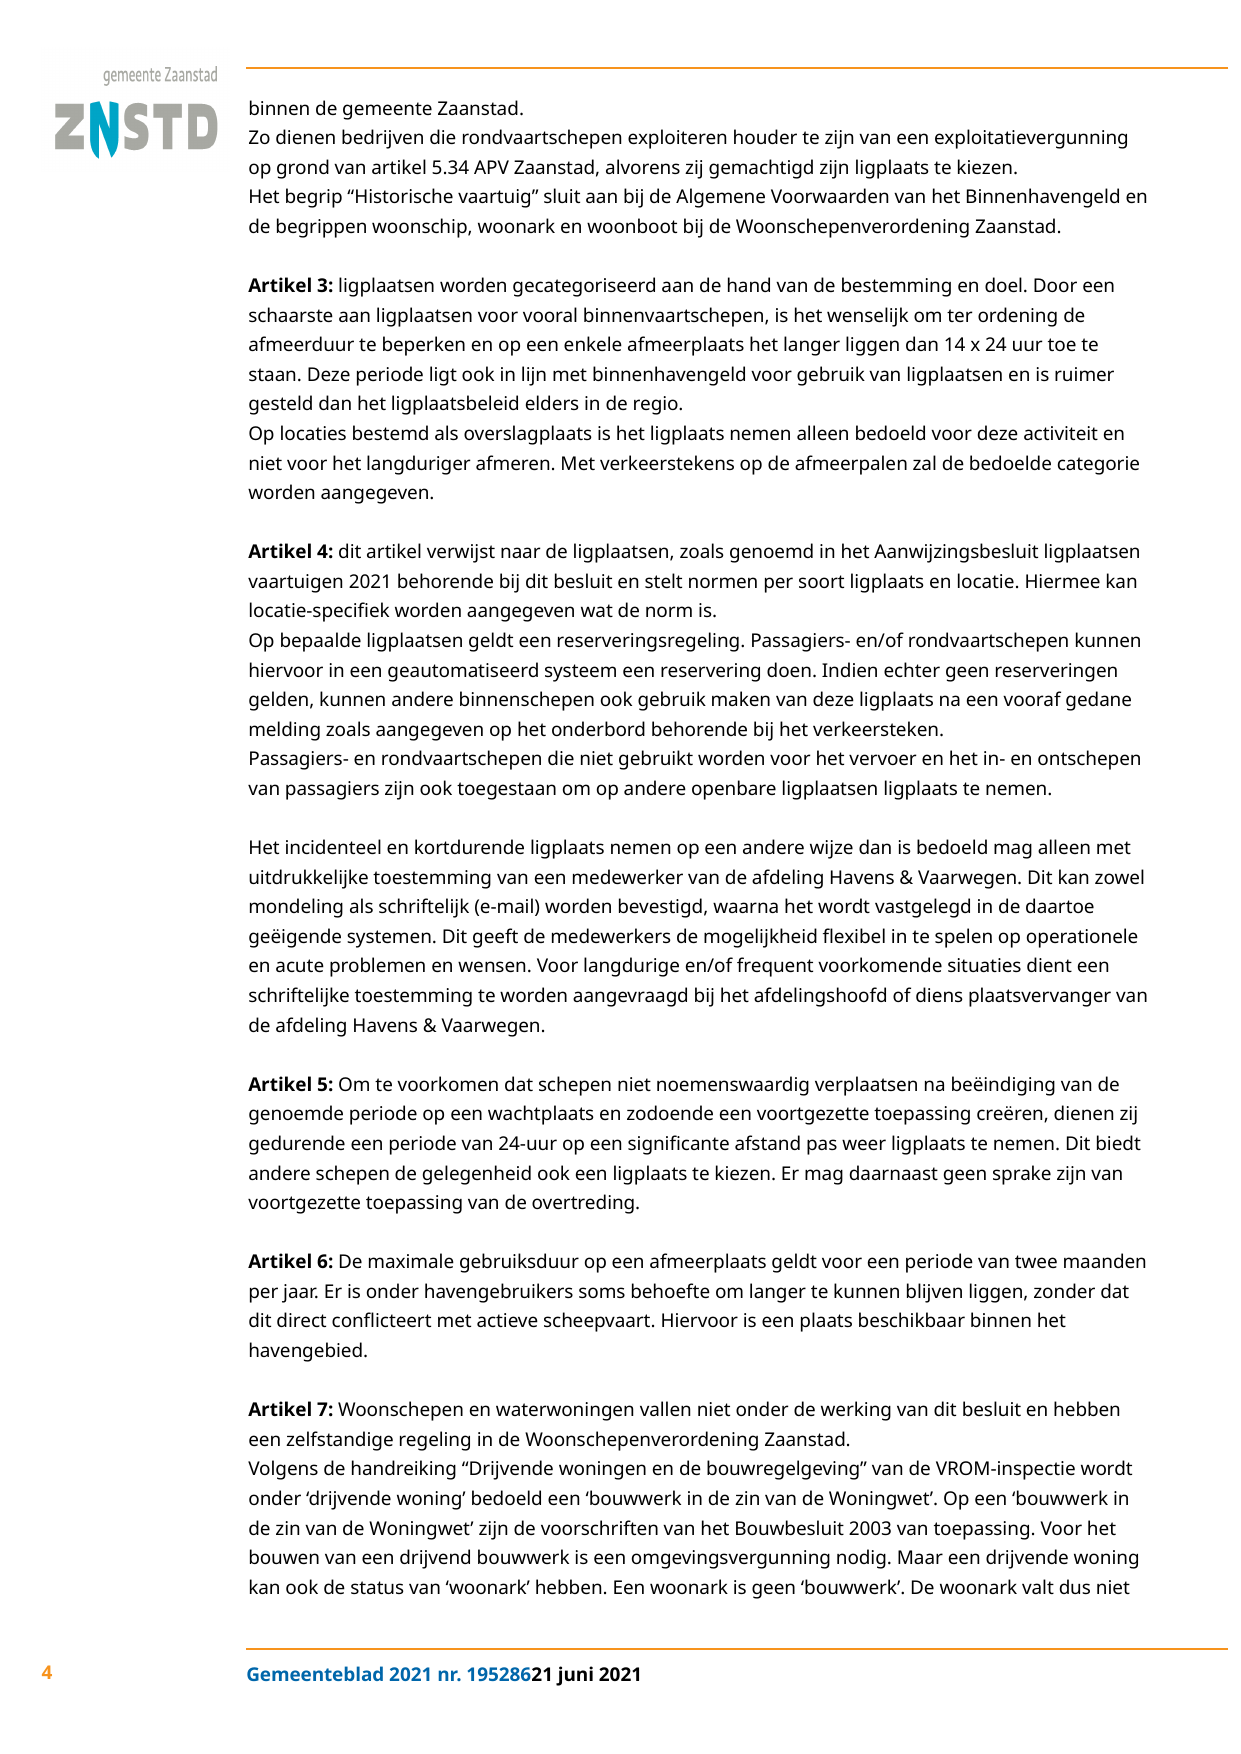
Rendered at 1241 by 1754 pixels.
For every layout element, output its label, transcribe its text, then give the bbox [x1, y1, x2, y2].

text Volgens de handreiking “Drijvende woningen en de bouwregelgeving” van de VROM-inspectie wordt onder ‘drijvende woning’ bedoeld een ‘bouwwerk in de zin van de Woningwet’. Op een ‘bouwwerk in de zin van de Woningwet’ zijn de voorschriften van het Bouwbesluit 2003 van toepassing. Voor het bouwen van een drijvend bouwwerk is een omgevingsvergunning nodig. Maar een drijvende woning kan ook de status van ‘woonark’ hebben. Een woonark is geen ‘bouwwerk’. De woonark valt dus niet [248, 1456, 1152, 1600]
text Artikel 6: De maximale gebruiksduur op een afmeerplaats geldt voor een periode van twee maanden per jaar. Er is onder havengebruikers soms behoefte om langer te kunnen blijven liggen, zonder dat dit direct conflicteert met actieve scheepvaart. Hiervoor is een plaats beschikbaar binnen het havengebied. [248, 1248, 1152, 1363]
text Het begrip “Historische vaartuig” sluit aan bij de Algemene Voorwaarden van het Binnenhavengeld en de begrippen woonschip, woonark en woonboot bij de Woonschepenverordening Zaanstad. [248, 183, 1152, 239]
text Artikel 4: dit artikel verwijst naar de ligplaatsen, zoals genoemd in het Aanwijzingsbesluit ligplaatsen vaartuigen 2021 behorende bij dit besluit en stelt normen per soort ligplaats en locatie. Hiermee kan locatie-specifiek worden aangegeven wat de norm is. [248, 538, 1152, 623]
text Artikel 7: Woonschepen en waterwoningen vallen niet onder de werking van dit besluit en hebben een zelfstandige regeling in de Woonschepenverordening Zaanstad. [248, 1396, 1152, 1452]
text Zo dienen bedrijven die rondvaartschepen exploiteren houder te zijn van een exploitatievergunning op grond van artikel 5.34 APV Zaanstad, alvorens zij gemachtigd zijn ligplaats te kiezen. [248, 124, 1152, 180]
text Het incidenteel en kortdurende ligplaats nemen op een andere wijze dan is bedoeld mag alleen met uitdrukkelijke toestemming van een medewerker van de afdeling Havens & Vaarwegen. Dit kan zowel mondeling als schriftelijk (e-mail) worden bevestigd, waarna het wordt vastgelegd in de daartoe geëigende systemen. Dit geeft de medewerkers de mogelijkheid flexibel in te spelen op operationele en acute problemen en wensen. Voor langdurige en/of frequent voorkomende situaties dient een schriftelijke toestemming te worden aangevraagd bij het afdelingshoofd of diens plaatsvervanger van de afdeling Havens & Vaarwegen. [248, 834, 1152, 1038]
text Op locaties bestemd als overslagplaats is het ligplaats nemen alleen bedoeld voor deze activiteit en niet voor het langduriger afmeren. Met verkeerstekens op de afmeerpalen zal de bedoelde categorie worden aangegeven. [248, 420, 1152, 505]
picture [41, 47, 231, 172]
text Artikel 5: Om te voorkomen dat schepen niet noemenswaardig verplaatsen na beëindiging van de genoemde periode op een wachtplaats en zodoende een voortgezette toepassing creëren, dienen zij gedurende een periode van 24-uur op een significante afstand pas weer ligplaats te nemen. Dit biedt andere schepen de gelegenheid ook een ligplaats te kiezen. Er mag daarnaast geen sprake zijn van voortgezette toepassing van de overtreding. [248, 1071, 1152, 1215]
text Op bepaalde ligplaatsen geldt een reserveringsregeling. Passagiers- en/of rondvaartschepen kunnen hiervoor in een geautomatiseerd systeem een reservering doen. Indien echter geen reserveringen gelden, kunnen andere binnenschepen ook gebruik maken van deze ligplaats na een vooraf gedane melding zoals aangegeven op het onderbord behorende bij het verkeersteken. [248, 627, 1152, 742]
text Passagiers- en rondvaartschepen die niet gebruikt worden voor het vervoer en het in- en ontschepen van passagiers zijn ook toegestaan om op andere openbare ligplaatsen ligplaats te nemen. [248, 746, 1152, 801]
text binnen de gemeente Zaanstad. [248, 95, 1152, 121]
text Artikel 3: ligplaatsen worden gecategoriseerd aan de hand van de bestemming en doel. Door een schaarste aan ligplaatsen voor vooral binnenvaartschepen, is het wenselijk om ter ordening de afmeerduur te beperken en op een enkele afmeerplaats het langer liggen dan 14 x 24 uur toe te staan. Deze periode ligt ook in lijn met binnenhavengeld voor gebruik van ligplaatsen en is ruimer gesteld dan het ligplaatsbeleid elders in de regio. [248, 272, 1152, 416]
